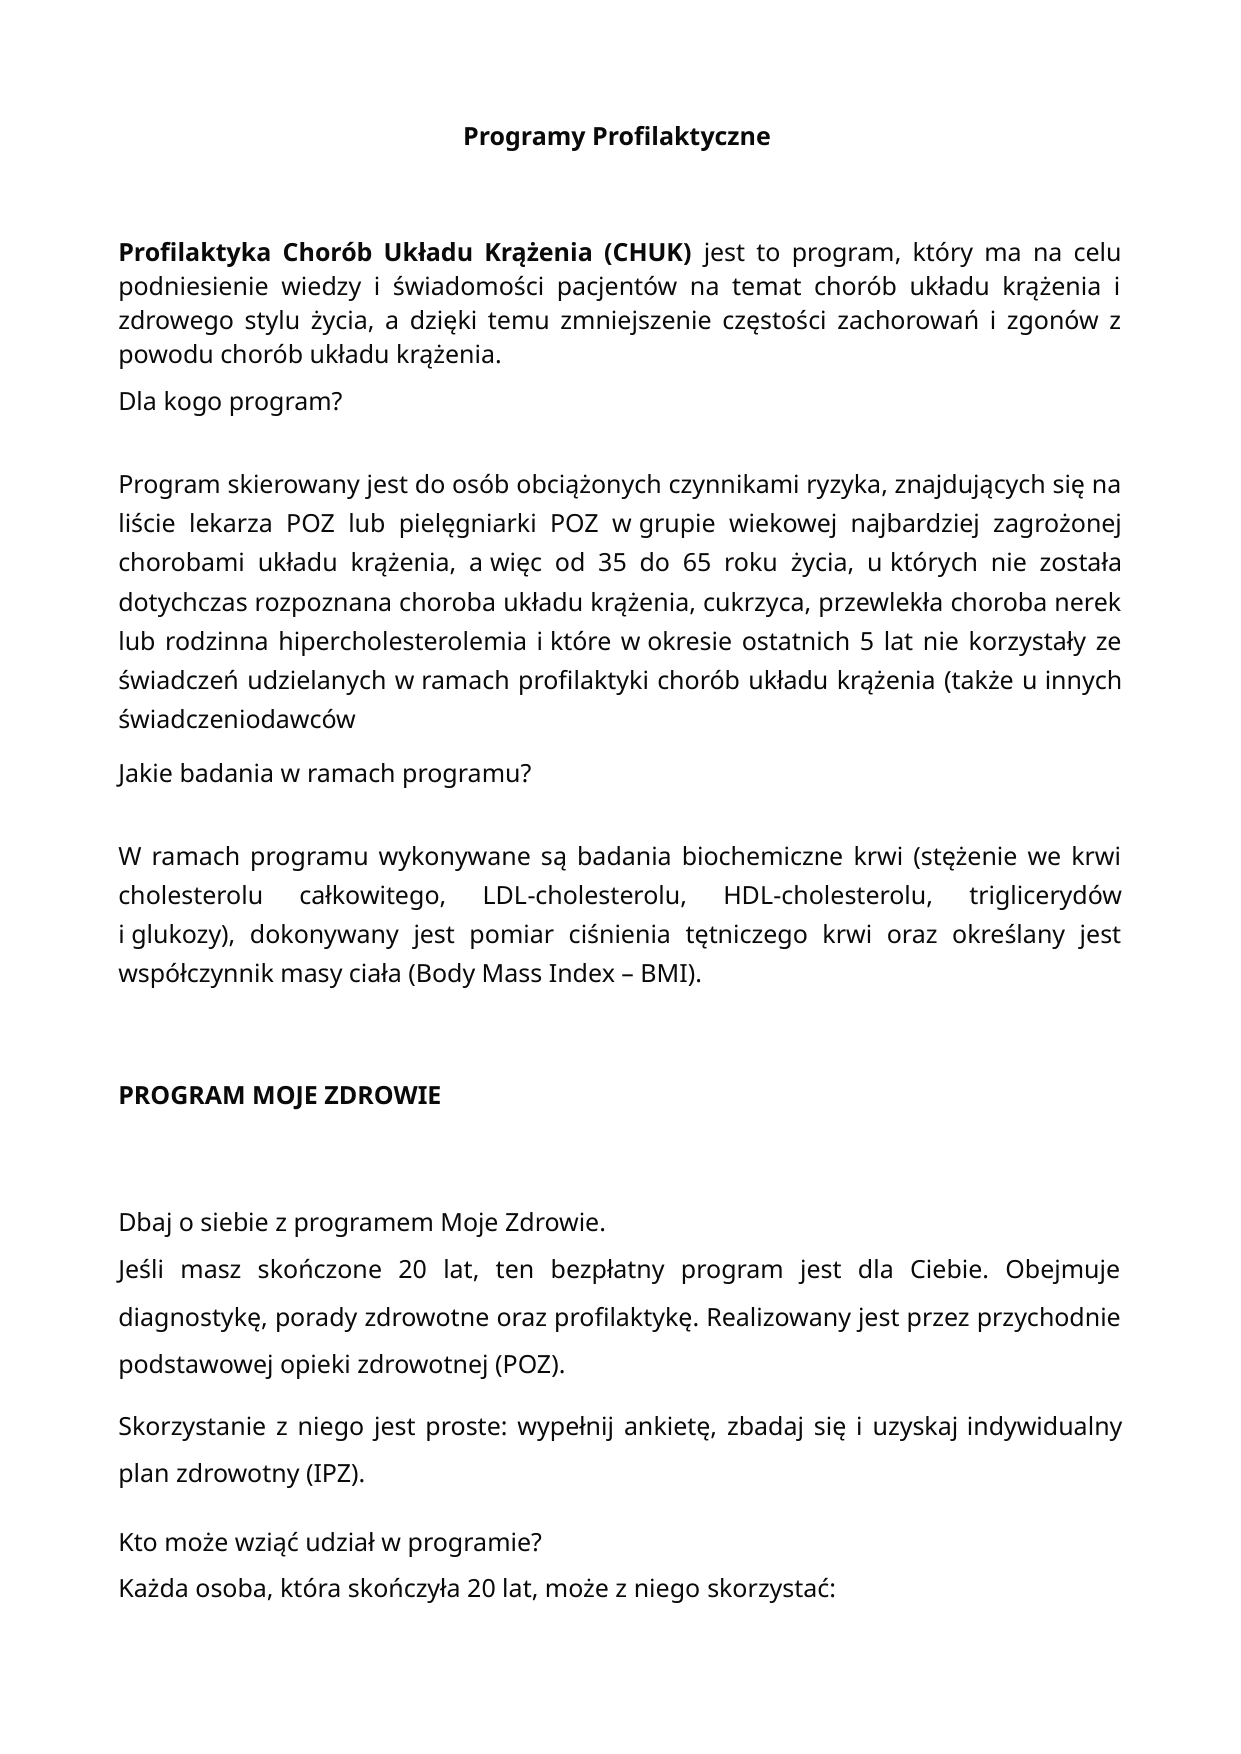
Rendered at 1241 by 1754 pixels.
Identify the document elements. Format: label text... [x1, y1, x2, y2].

subtitle Dbaj o siebie z programem Moje Zdrowie. [118, 1205, 1122, 1239]
text Każda osoba, która skończyła 20 lat, może z niego skorzystać: [118, 1571, 1122, 1605]
text Jeśli masz skończone 20 lat, ten bezpłatny program jest dla Ciebie. Obejmuje diagnostykę, porady zdrowotne oraz profilaktykę. Realizowany jest przez przychodnie podstawowej opieki zdrowotnej (POZ). [118, 1252, 1122, 1381]
subtitle Profilaktyka Chorób Układu Krążenia (CHUK) jest to program, który ma na celu podniesienie wiedzy i świadomości pacjentów na temat chorób układu krążenia i zdrowego stylu życia, a dzięki temu zmniejszenie częstości zachorowań i zgonów z powodu chorób układu krążenia. [118, 235, 1122, 371]
text PROGRAM MOJE ZDROWIE [118, 1078, 1122, 1112]
text Program skierowany jest do osób obciążonych czynnikami ryzyka, znajdujących się na liście lekarza POZ lub pielęgniarki POZ w grupie wiekowej najbardziej zagrożonej chorobami układu krążenia, a więc od 35 do 65 roku życia, u których nie została dotychczas rozpoznana choroba układu krążenia, cukrzyca, przewlekła choroba nerek lub rodzinna hipercholesterolemia i które w okresie ostatnich 5 lat nie korzystały ze świadczeń udzielanych w ramach profilaktyki chorób układu krążenia (także u innych świadczeniodawców [118, 467, 1122, 736]
subtitle Kto może wziąć udział w programie? [118, 1524, 1122, 1558]
text Skorzystanie z niego jest proste: wypełnij ankietę, zbadaj się i uzyskaj indywidualny plan zdrowotny (IPZ). [118, 1408, 1122, 1490]
subtitle Jakie badania w ramach programu? [118, 755, 1122, 789]
text W ramach programu wykonywane są badania biochemiczne krwi (stężenie we krwi cholesterolu całkowitego, LDL‑cholesterolu, HDL‑cholesterolu, triglicerydów i glukozy), dokonywany jest pomiar ciśnienia tętniczego krwi oraz określany jest współczynnik masy ciała (Body Mass Index – BMI). [118, 838, 1122, 990]
subtitle Dla kogo program? [118, 384, 1122, 418]
text Programy Profilaktyczne [118, 118, 1122, 152]
